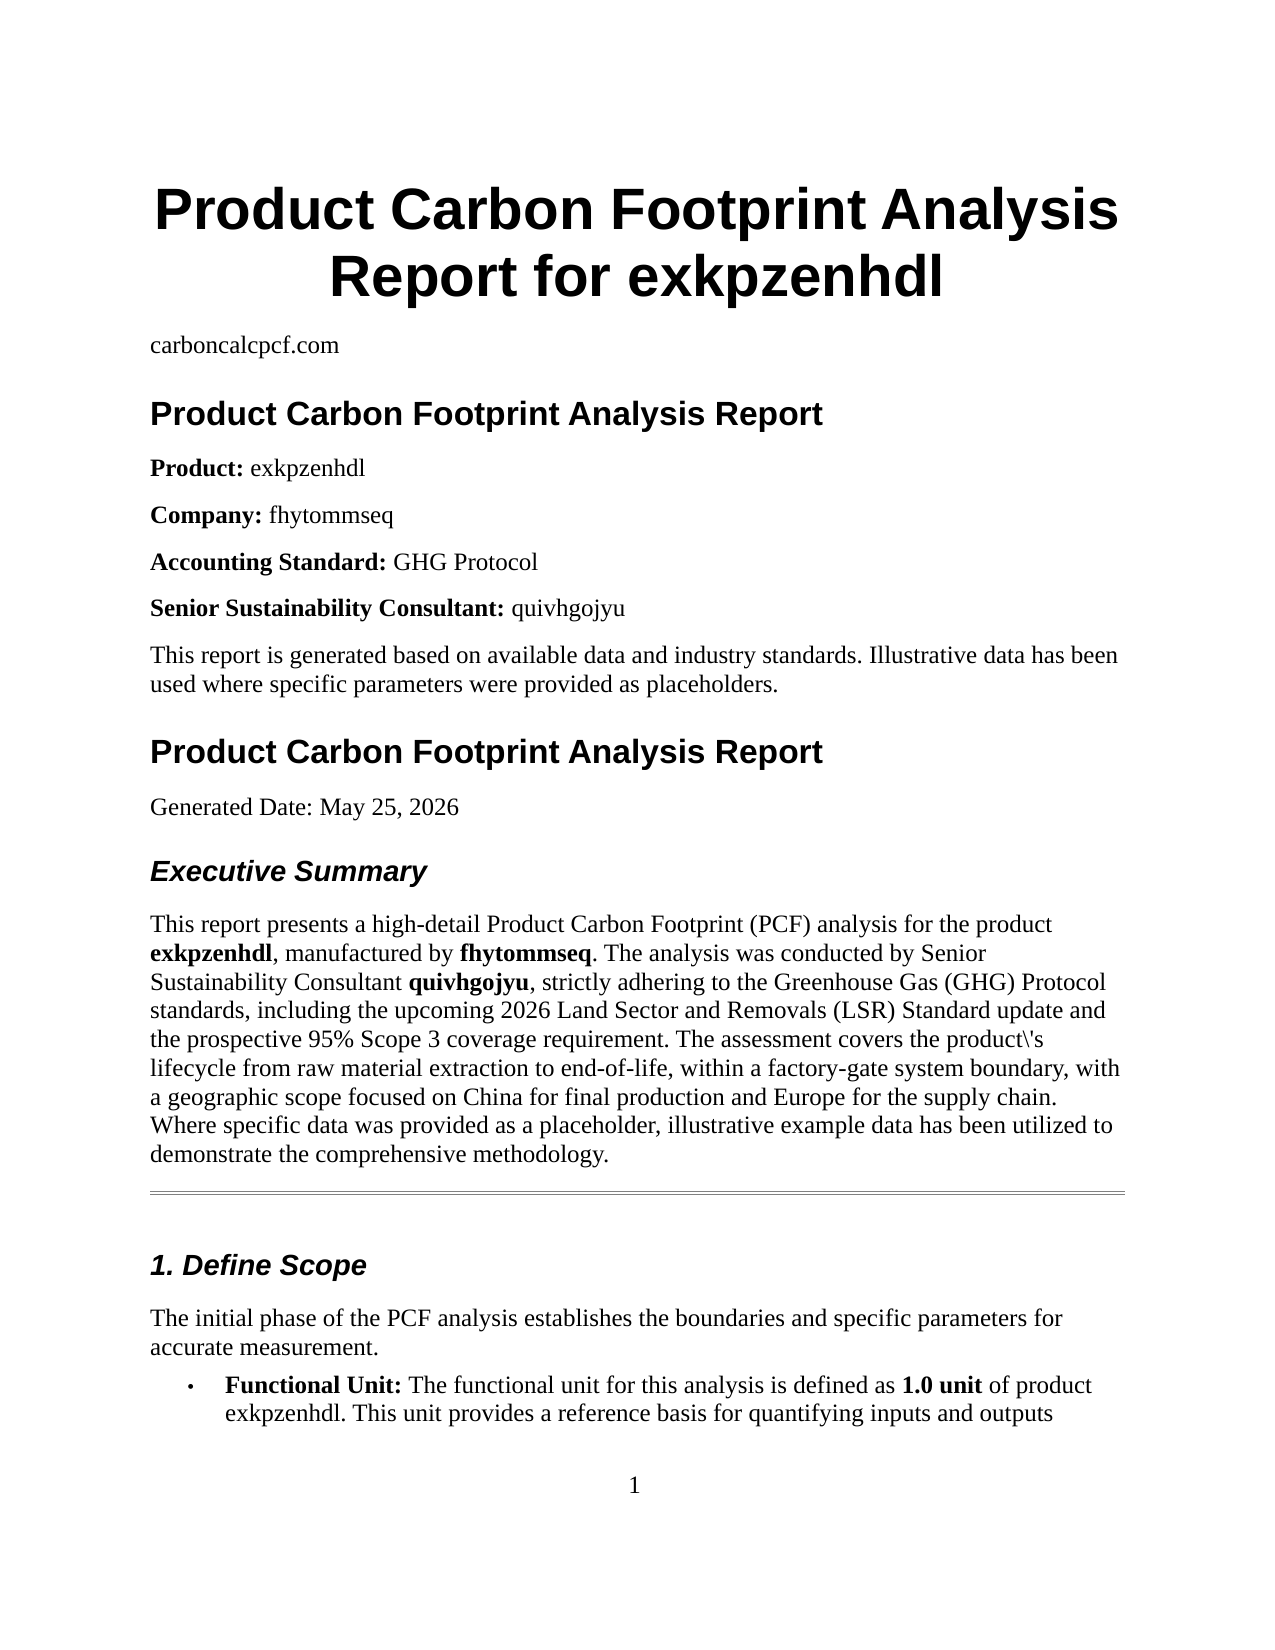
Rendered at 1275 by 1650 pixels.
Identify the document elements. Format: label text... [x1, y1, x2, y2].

text Generated Date: May 25, 2026 [150, 792, 1125, 820]
text Company: fhytommseq [150, 500, 1125, 529]
list Functional Unit: The functional unit for this analysis is defined as 1.0 unit of product exkpzenhdl. This unit provides a reference basis for quantifying inputs and outputs [187, 1370, 1125, 1427]
text Product: exkpzenhdl [150, 453, 1125, 482]
subtitle Executive Summary [150, 854, 1125, 888]
text Senior Sustainability Consultant: quivhgojyu [150, 593, 1125, 622]
text This report is generated based on available data and industry standards. Illustrative data has been used where specific parameters were provided as placeholders. [150, 640, 1125, 698]
text This report presents a high-detail Product Carbon Footprint (PCF) analysis for the product exkpzenhdl, manufactured by fhytommseq. The analysis was conducted by Senior Sustainability Consultant quivhgojyu, strictly adhering to the Greenhouse Gas (GHG) Protocol standards, including the upcoming 2026 Land Sector and Removals (LSR) Standard update and the prospective 95% Scope 3 coverage requirement. The assessment covers the product\'s lifecycle from raw material extraction to end-of-life, within a factory-gate system boundary, with a geographic scope focused on China for final production and Europe for the supply chain. Where specific data was provided as a placeholder, illustrative example data has been utilized to demonstrate the comprehensive methodology. [150, 909, 1125, 1168]
text Accounting Standard: GHG Protocol [150, 547, 1125, 576]
title Product Carbon Footprint Analysis Report for exkpzenhdl [150, 175, 1125, 309]
text The initial phase of the PCF analysis establishes the boundaries and specific parameters for accurate measurement. [150, 1303, 1125, 1361]
subtitle Product Carbon Footprint Analysis Report [150, 732, 1125, 770]
text carboncalcpcf.com [150, 331, 1125, 359]
subtitle 1. Define Scope [150, 1248, 1125, 1282]
subtitle Product Carbon Footprint Analysis Report [150, 393, 1125, 432]
